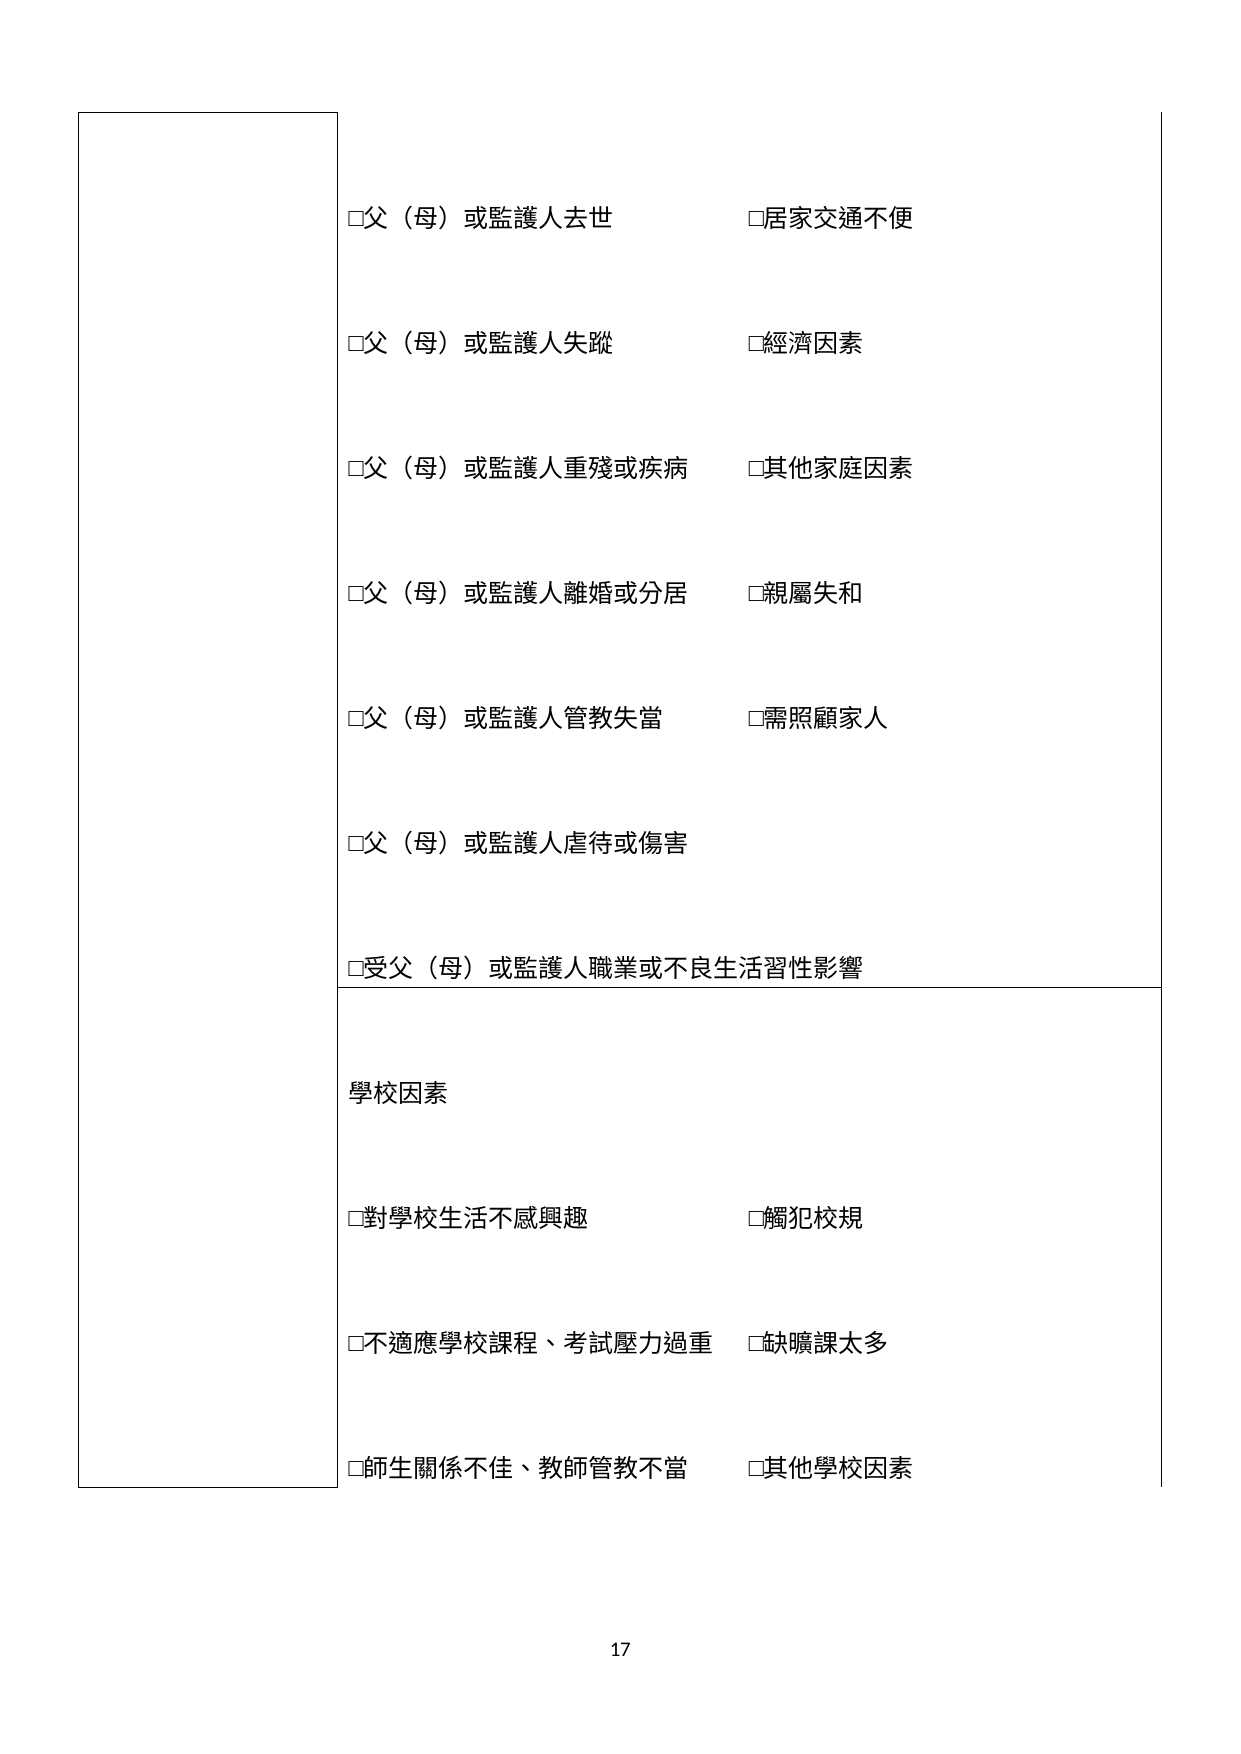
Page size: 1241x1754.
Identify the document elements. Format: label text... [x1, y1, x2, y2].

table_cell □父（母）或監護人虐待或傷害 [338, 737, 1161, 862]
table_cell □父（母）或監護人失蹤 [338, 237, 737, 362]
table_cell □親屬失和 [737, 487, 1161, 612]
table_cell □師生關係不佳、教師管教不當 [338, 1362, 737, 1487]
table_cell □父（母）或監護人重殘或疾病 [338, 362, 737, 487]
table_cell □其他家庭因素 [737, 362, 1161, 487]
table_cell □父（母）或監護人離婚或分居 [338, 487, 737, 612]
table_cell □居家交通不便 [737, 112, 1161, 237]
table_cell 學校因素 [338, 988, 1161, 1112]
table_cell □需照顧家人 [737, 612, 1161, 737]
table_cell □不適應學校課程、考試壓力過重 [338, 1237, 737, 1362]
table_cell □其他學校因素 [737, 1362, 1161, 1487]
table_cell □對學校生活不感興趣 [338, 1112, 737, 1237]
table_cell □父（母）或監護人管教失當 [338, 612, 737, 737]
table_cell □缺曠課太多 [737, 1237, 1161, 1362]
table_cell □父（母）或監護人去世 [338, 112, 737, 237]
table_cell □觸犯校規 [737, 1112, 1161, 1237]
table_cell □經濟因素 [737, 237, 1161, 362]
table_cell □受父（母）或監護人職業或不良生活習性影響 [338, 862, 1161, 987]
table_cell [79, 113, 337, 1487]
